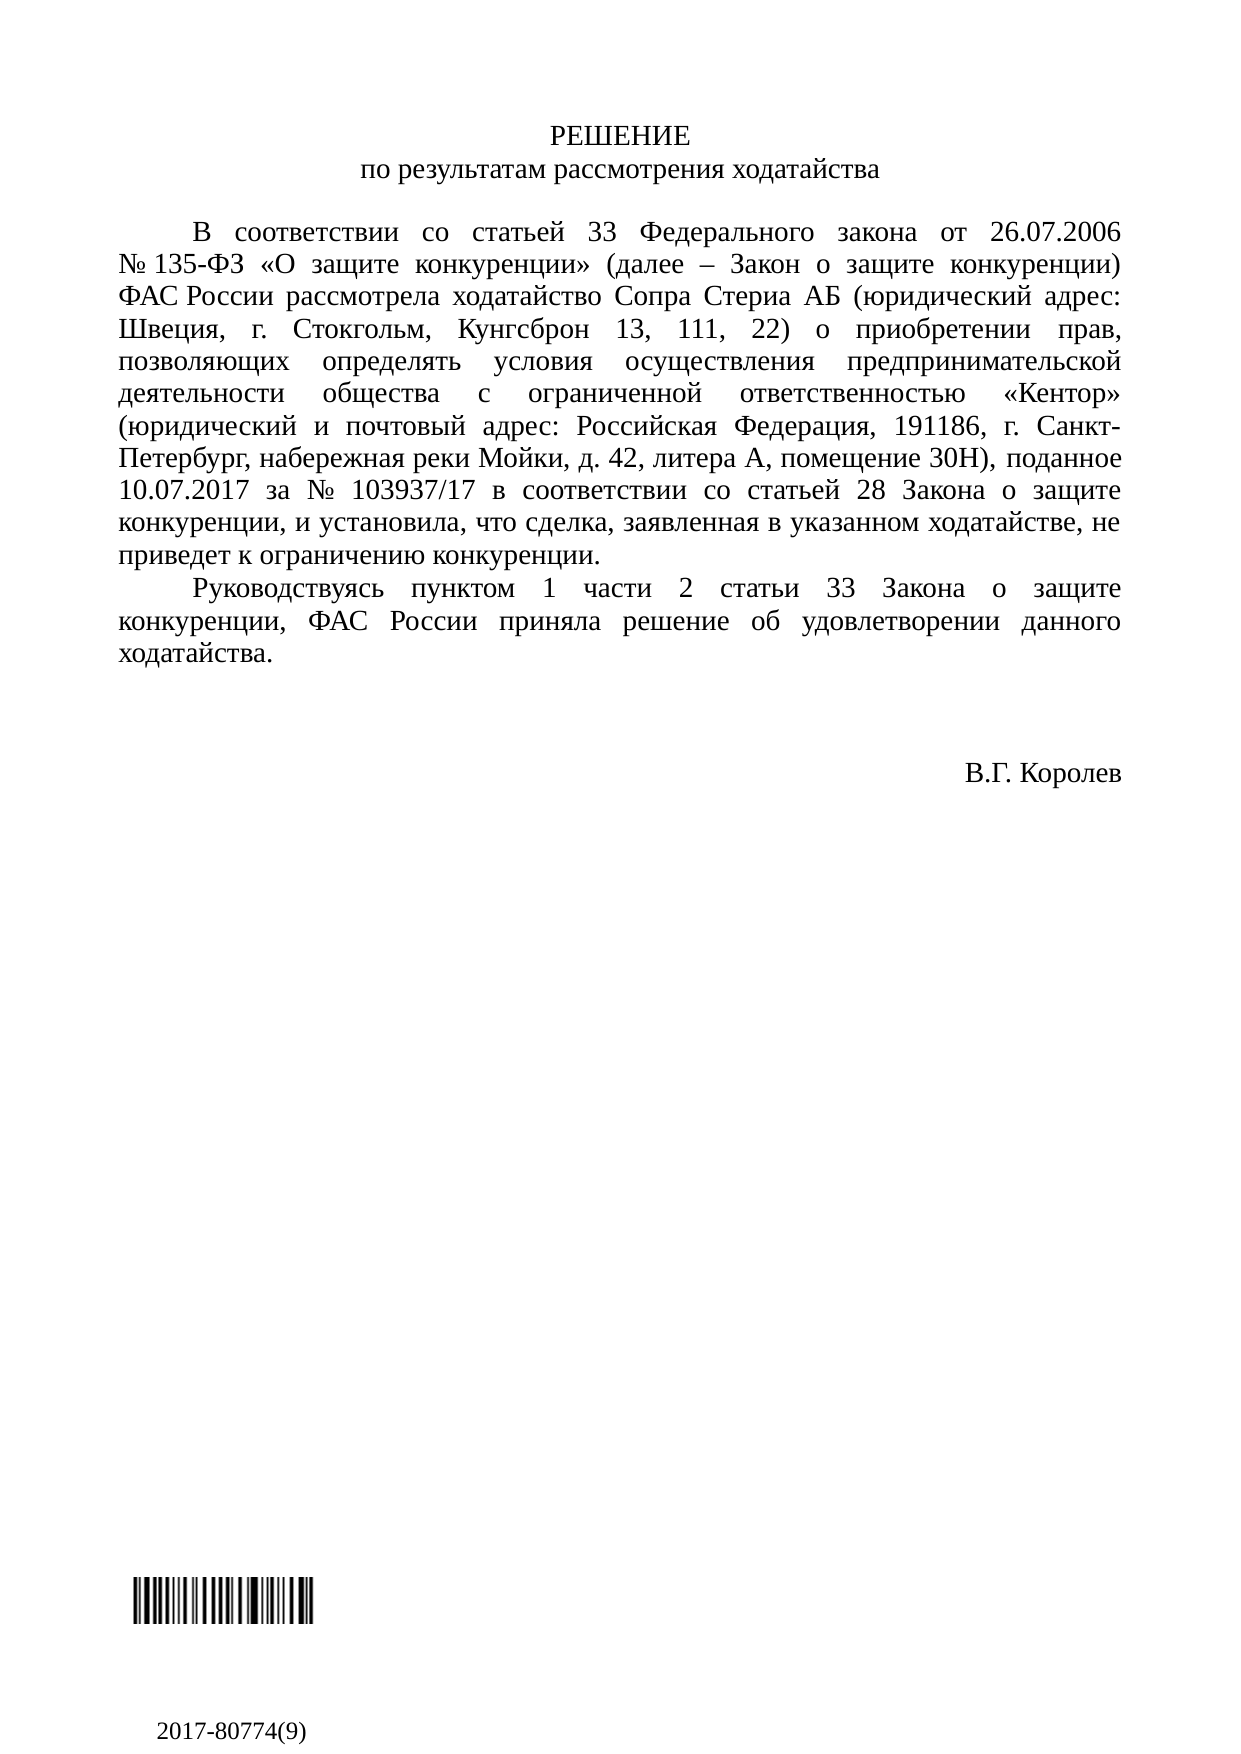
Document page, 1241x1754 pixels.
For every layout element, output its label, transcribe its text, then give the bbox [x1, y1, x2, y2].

text В.Г. Королев [118, 755, 1122, 788]
text по результатам рассмотрения ходатайства [118, 152, 1122, 185]
text В соответствии со статьей 33 Федерального закона от 26.07.2006 № 135‑ФЗ «О защите конкуренции» (далее – Закон о защите конкуренции) ФАС России рассмотрела ходатайство Сопра Стериа АБ (юридический адрес: Швеция, г. Стокгольм, Кунгсброн 13, 111, 22) о приобретении прав, позволяющих определять условия осуществления предпринимательской деятельности общества с ограниченной ответственностью «Кентор» (юридический и почтовый адрес: Российская Федерация, 191186, г. Санкт-Петербург, набережная реки Мойки, д. 42, литера А, помещение 30Н), поданное 10.07.2017 за № 103937/17 в соответствии со статьей 28 Закона о защите конкуренции, и установила, что сделка, заявленная в указанном ходатайстве, не приведет к ограничению конкуренции. [118, 214, 1122, 570]
text РЕШЕНИЕ [118, 118, 1122, 152]
picture [118, 1577, 331, 1624]
text Руководствуясь пунктом 1 части 2 статьи 33 Закона о защите конкуренции, ФАС России приняла решение об удовлетворении данного ходатайства. [118, 570, 1122, 668]
